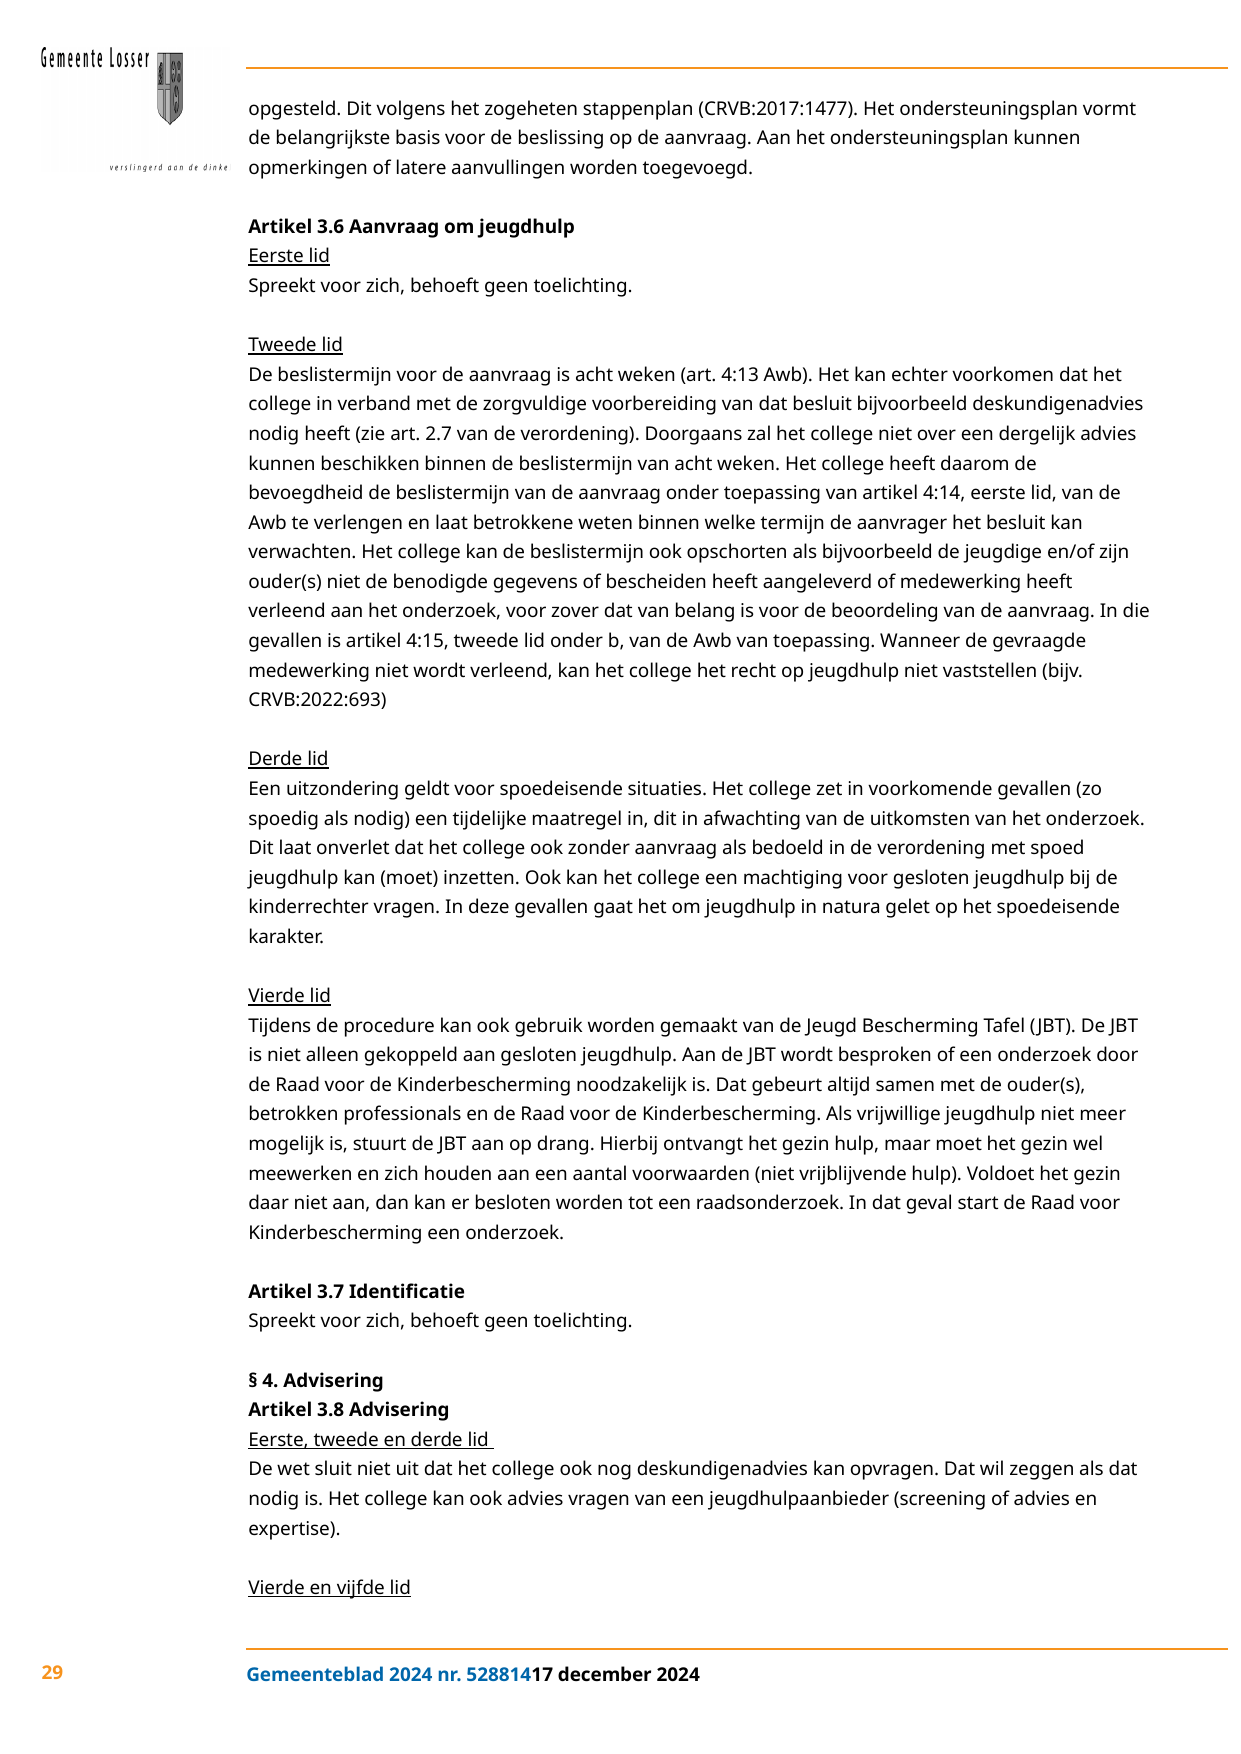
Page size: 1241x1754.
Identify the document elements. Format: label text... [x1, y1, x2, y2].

text Tijdens de procedure kan ook gebruik worden gemaakt van de Jeugd Bescherming Tafel (JBT). De JBT is niet alleen gekoppeld aan gesloten jeugdhulp. Aan de JBT wordt besproken of een onderzoek door de Raad voor de Kinderbescherming noodzakelijk is. Dat gebeurt altijd samen met de ouder(s), betrokken professionals en de Raad voor de Kinderbescherming. Als vrijwillige jeugdhulp niet meer mogelijk is, stuurt de JBT aan op drang. Hierbij ontvangt het gezin hulp, maar moet het gezin wel meewerken en zich houden aan een aantal voorwaarden (niet vrijblijvende hulp). Voldoet het gezin daar niet aan, dan kan er besloten worden tot een raadsonderzoek. In dat geval start de Raad voor Kinderbescherming een onderzoek. [248, 1012, 1152, 1245]
text Een uitzondering geldt voor spoedeisende situaties. Het college zet in voorkomende gevallen (zo spoedig als nodig) een tijdelijke maatregel in, dit in afwachting van de uitkomsten van het onderzoek. Dit laat onverlet dat het college ook zonder aanvraag als bedoeld in de verordening met spoed jeugdhulp kan (moet) inzetten. Ook kan het college een machtiging voor gesloten jeugdhulp bij de kinderrechter vragen. In deze gevallen gaat het om jeugdhulp in natura gelet op het spoedeisende karakter. [248, 775, 1152, 949]
text Artikel 3.8 Advisering [248, 1396, 1152, 1422]
text Artikel 3.7 Identificatie [248, 1278, 1152, 1304]
text Vierde lid [248, 982, 1152, 1008]
text De beslistermijn voor de aanvraag is acht weken (art. 4:13 Awb). Het kan echter voorkomen dat het college in verband met de zorgvuldige voorbereiding van dat besluit bijvoorbeeld deskundigenadvies nodig heeft (zie art. 2.7 van de verordening). Doorgaans zal het college niet over een dergelijk advies kunnen beschikken binnen de beslistermijn van acht weken. Het college heeft daarom de bevoegdheid de beslistermijn van de aanvraag onder toepassing van artikel 4:14, eerste lid, van de Awb te verlengen en laat betrokkene weten binnen welke termijn de aanvrager het besluit kan verwachten. Het college kan de beslistermijn ook opschorten als bijvoorbeeld de jeugdige en/of zijn ouder(s) niet de benodigde gegevens of bescheiden heeft aangeleverd of medewerking heeft verleend aan het onderzoek, voor zover dat van belang is voor de beoordeling van de aanvraag. In die gevallen is artikel 4:15, tweede lid onder b, van de Awb van toepassing. Wanneer de gevraagde medewerking niet wordt verleend, kan het college het recht op jeugdhulp niet vaststellen (bijv. CRVB:2022:693) [248, 361, 1152, 712]
text Eerste, tweede en derde lid [248, 1426, 1152, 1452]
text Spreekt voor zich, behoeft geen toelichting. [248, 272, 1152, 298]
text Derde lid [248, 746, 1152, 771]
text Artikel 3.6 Aanvraag om jeugdhulp [248, 213, 1152, 239]
text De wet sluit niet uit dat het college ook nog deskundigenadvies kan opvragen. Dat wil zeggen als dat nodig is. Het college kan ook advies vragen van een jeugdhulpaanbieder (screening of advies en expertise). [248, 1456, 1152, 1541]
text Vierde en vijfde lid [248, 1574, 1152, 1600]
picture [41, 47, 231, 172]
text opgesteld. Dit volgens het zogeheten stappenplan (CRVB:2017:1477). Het ondersteuningsplan vormt de belangrijkste basis voor de beslissing op de aanvraag. Aan het ondersteuningsplan kunnen opmerkingen of latere aanvullingen worden toegevoegd. [248, 95, 1152, 180]
text Tweede lid [248, 331, 1152, 357]
text Eerste lid [248, 243, 1152, 268]
text § 4. Advisering [248, 1367, 1152, 1393]
text Spreekt voor zich, behoeft geen toelichting. [248, 1308, 1152, 1333]
